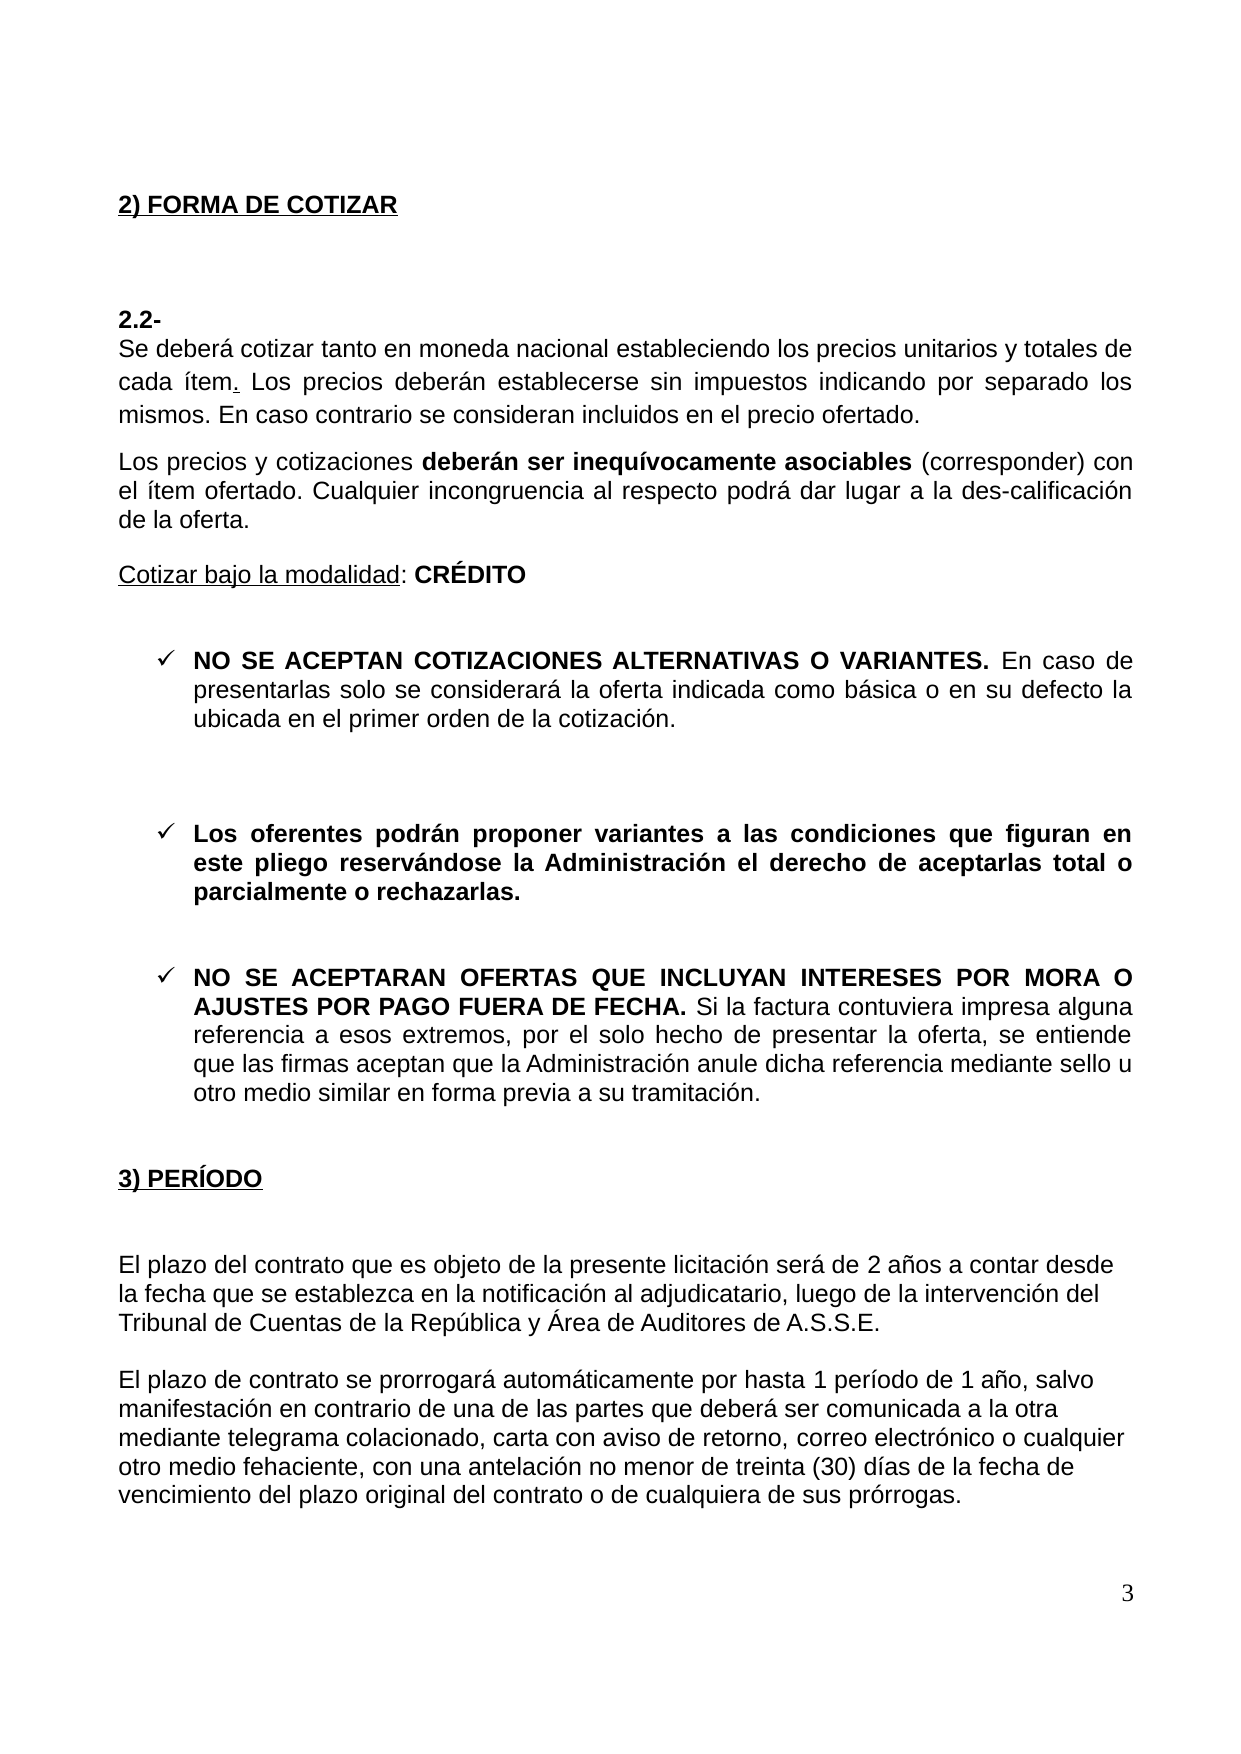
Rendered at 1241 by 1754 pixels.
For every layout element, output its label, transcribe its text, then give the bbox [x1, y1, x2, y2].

text El plazo de contrato se prorrogará automáticamente por hasta 1 período de 1 año, salvo manifestación en contrario de una de las partes que deberá ser comunicada a la otra mediante telegrama colacionado, carta con aviso de retorno, correo electrónico o cualquier otro medio fehaciente, con una antelación no menor de treinta (30) días de la fecha de vencimiento del plazo original del contrato o de cualquiera de sus prórrogas. [118, 1365, 1134, 1509]
text Se deberá cotizar tanto en moneda nacional estableciendo los precios unitarios y totales de cada ítem. Los precios deberán establecerse sin impuestos indicando por separado los mismos. En caso contrario se consideran incluidos en el precio ofertado. [118, 334, 1134, 428]
text El plazo del contrato que es objeto de la presente licitación será de 2 años a contar desde la fecha que se establezca en la notificación al adjudicatario, luego de la intervención del Tribunal de Cuentas de la República y Área de Auditores de A.S.S.E. [118, 1250, 1134, 1337]
text Los precios y cotizaciones deberán ser inequívocamente asociables (corresponder) con el ítem ofertado. Cualquier incongruencia al respecto podrá dar lugar a la des-calificación de la oferta. [118, 447, 1134, 534]
list Los oferentes podrán proponer variantes a las condiciones que figuran en este pliego reservándose la Administración el derecho de aceptarlas total o parcialmente o rechazarlas. [156, 819, 1134, 905]
list NO SE ACEPTARAN OFERTAS QUE INCLUYAN INTERESES POR MORA O AJUSTES POR PAGO FUERA DE FECHA. Si la factura contuviera impresa alguna referencia a esos extremos, por el solo hecho de presentar la oferta, se entiende que las firmas aceptan que la Administración anule dicha referencia mediante sello u otro medio similar en forma previa a su tramitación. [156, 963, 1134, 1107]
text 3) PERÍODO [118, 1164, 1134, 1193]
text 2.2- [118, 305, 1134, 334]
text 2) Forma de Cotizar [118, 190, 1134, 219]
list NO SE ACEPTAN COTIZACIONES ALTERNATIVAS O VARIANTES. En caso de presentarlas solo se considerará la oferta indicada como básica o en su defecto la ubicada en el primer orden de la cotización. [156, 646, 1134, 733]
text Cotizar bajo la modalidad: CRÉDITO [118, 560, 1134, 589]
